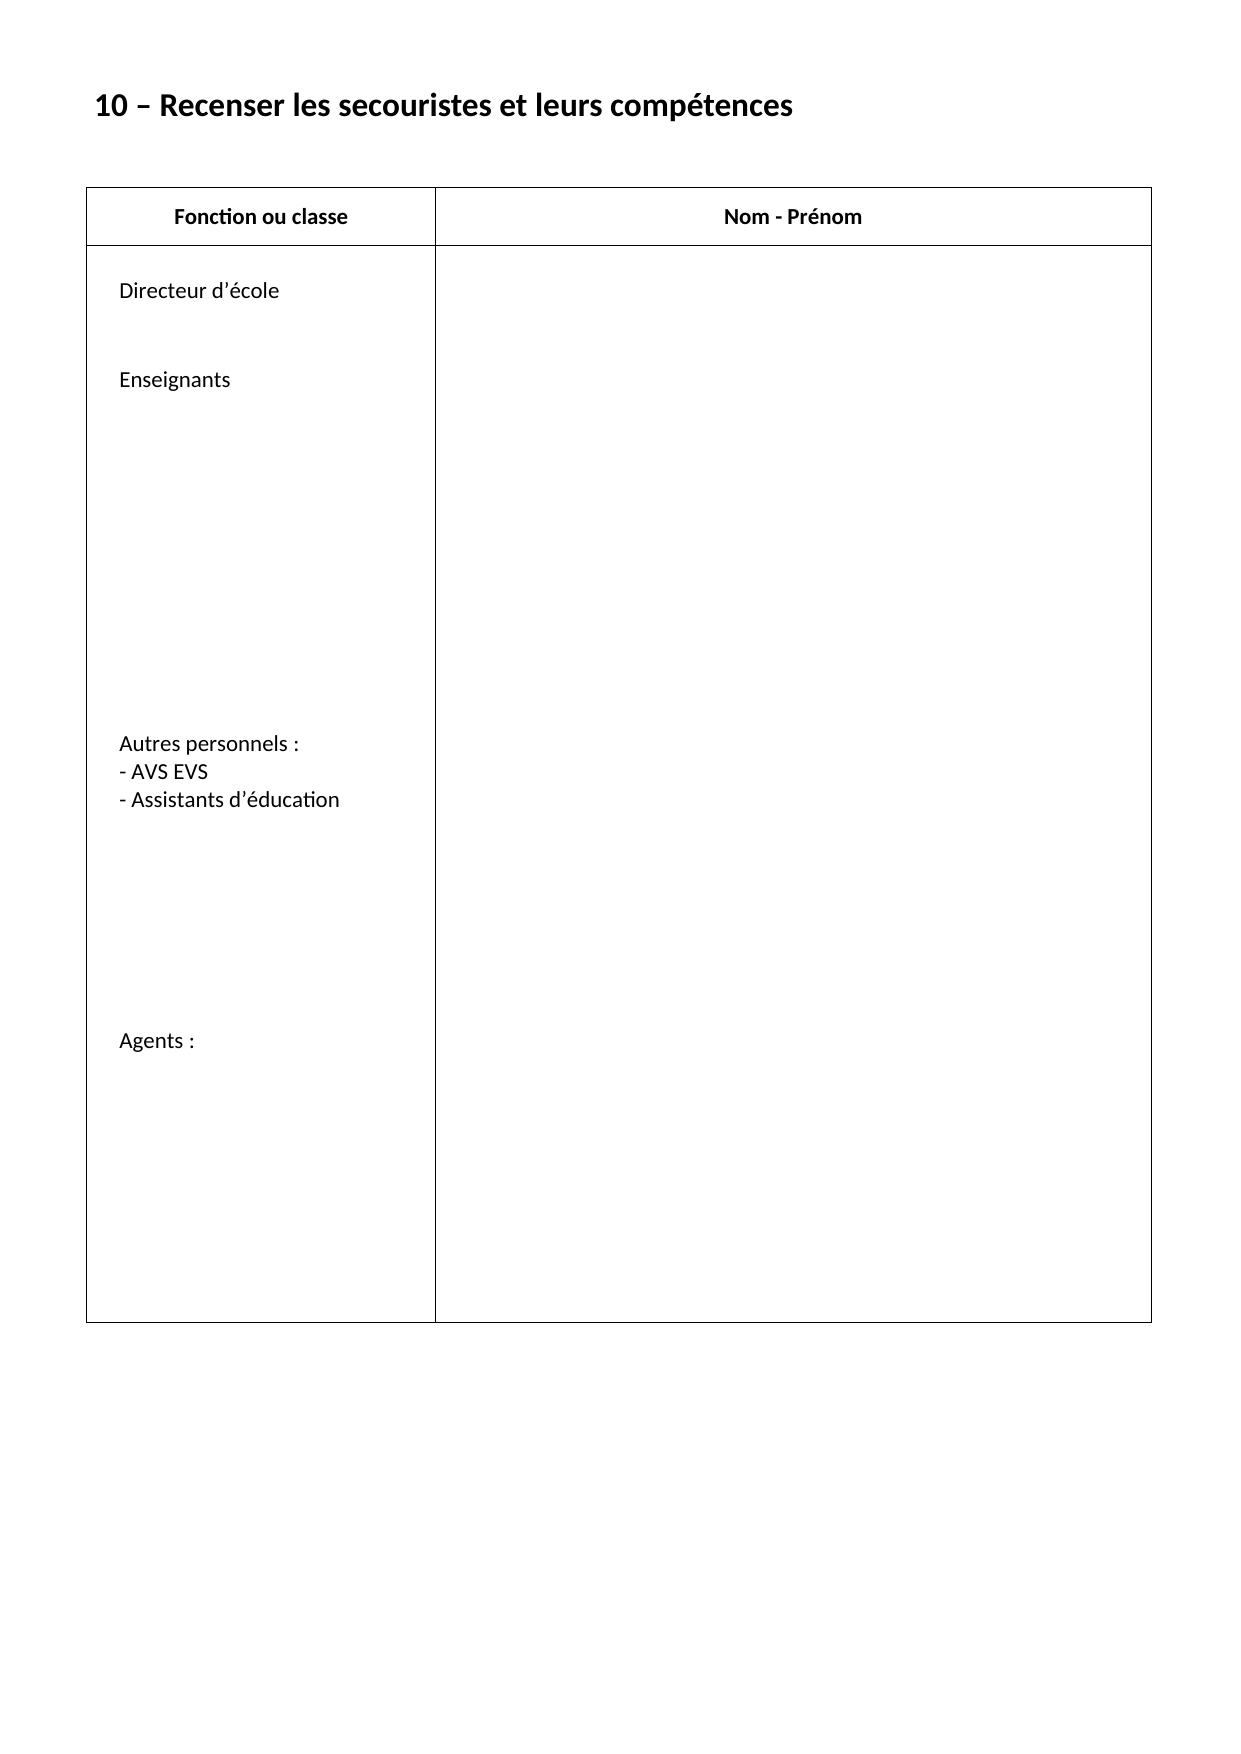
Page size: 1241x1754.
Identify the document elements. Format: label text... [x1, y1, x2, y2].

table_header Nom - Prénom [436, 188, 1151, 244]
table_cell [436, 246, 1151, 1322]
table_cell Directeur d’école Enseignants Autres personnels : - AVS EVS - Assistants d’éducation Agents : [87, 246, 435, 1322]
table_header Fonction ou classe [87, 188, 435, 244]
subtitle 10 – Recenser les secouristes et leurs compétences [94, 84, 1144, 125]
